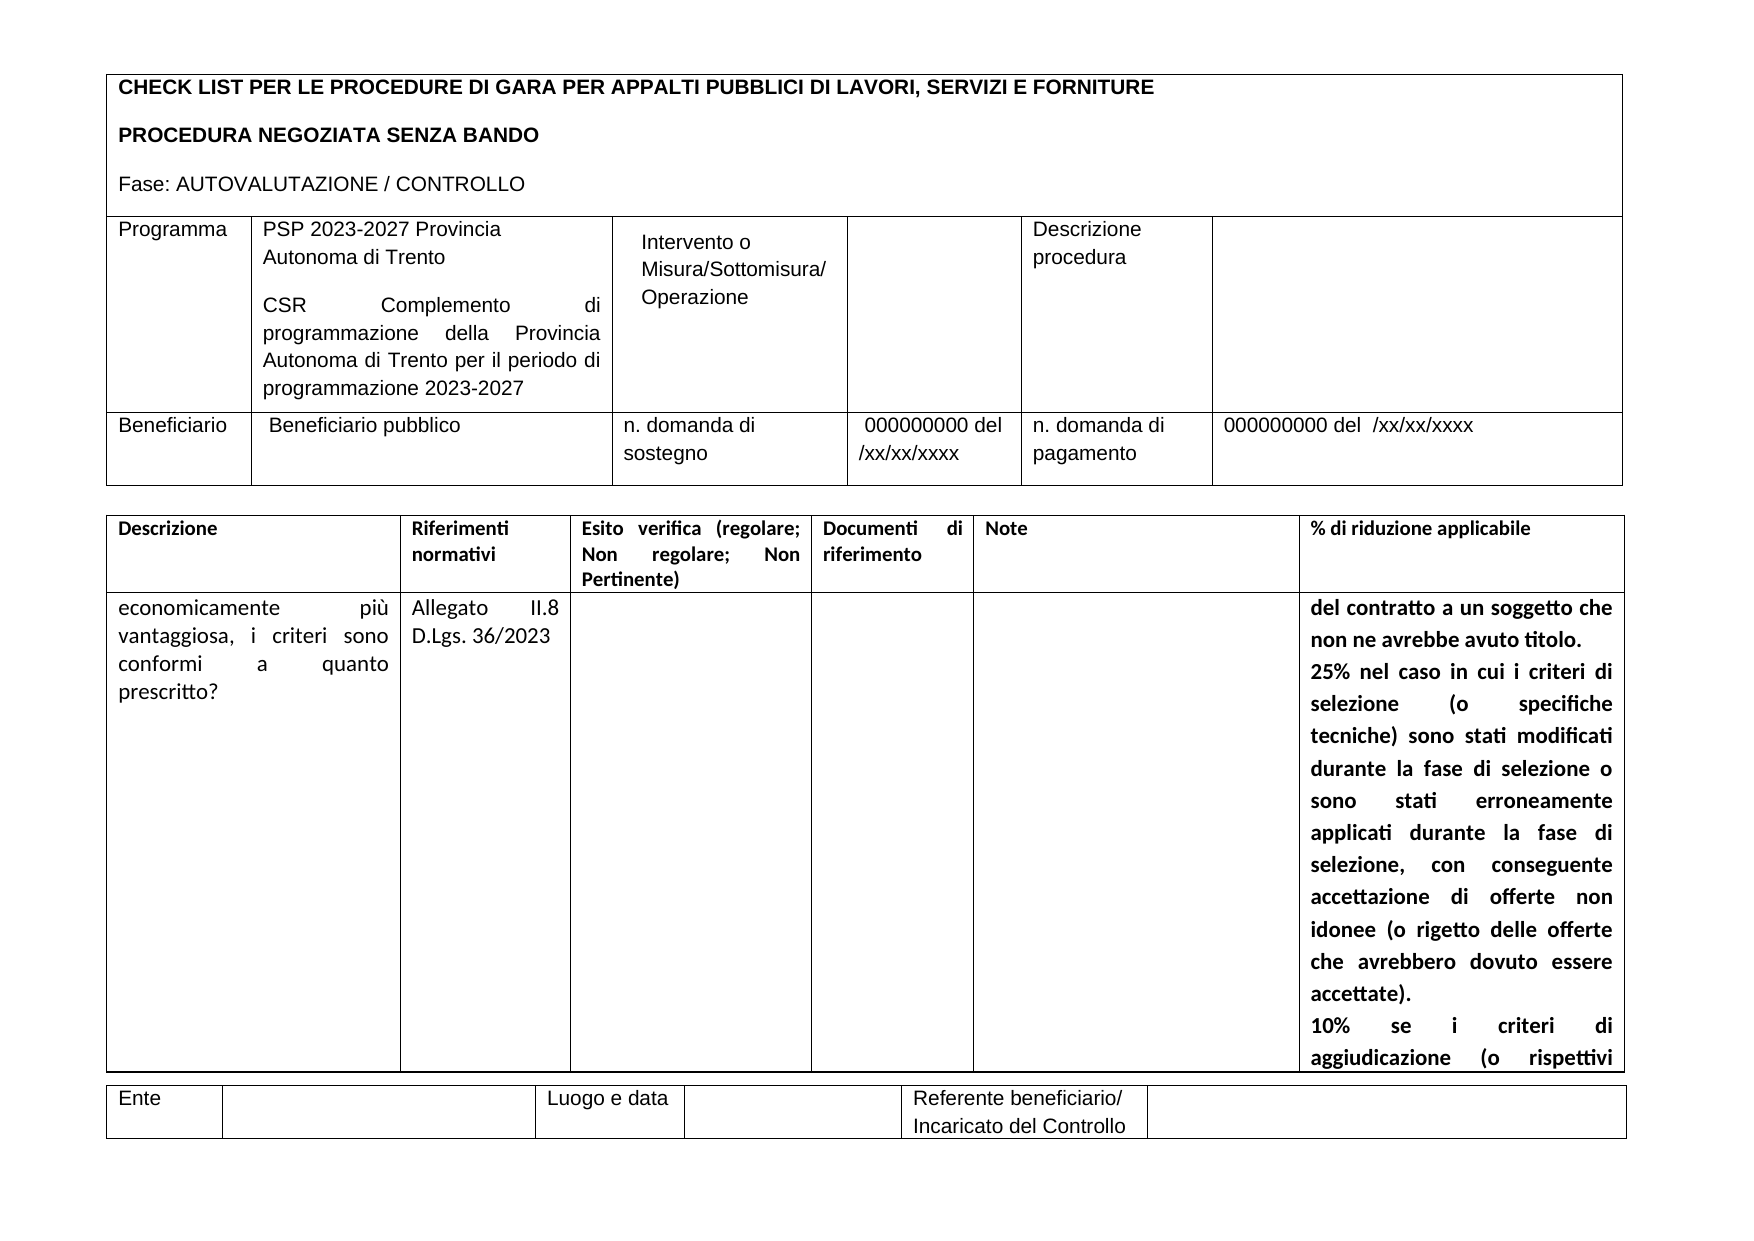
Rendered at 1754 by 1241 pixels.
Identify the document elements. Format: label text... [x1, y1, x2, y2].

table_cell economicamente più vantaggiosa, i criteri sono conformi a quanto prescritto? [107, 593, 400, 1071]
table_header Note [974, 516, 1299, 592]
table_header Esito verifica (regolare; Non regolare; Non Pertinente) [571, 516, 811, 592]
table_cell Allegato II.8 D.Lgs. 36/2023 [401, 593, 570, 1071]
table_header Documenti di riferimento [812, 516, 973, 592]
table_header Riferimenti normativi [401, 516, 570, 592]
table_cell [571, 593, 811, 1071]
table_cell [812, 593, 973, 1071]
table_cell [974, 593, 1299, 1071]
table_header % di riduzione applicabile [1300, 516, 1624, 592]
table_header Descrizione [107, 516, 400, 592]
table_cell del contratto a un soggetto che non ne avrebbe avuto titolo. 25% nel caso in cui i criteri di selezione (o specifiche tecniche) sono stati modificati durante la fase di selezione o sono stati erroneamente applicati durante la fase di selezione, con conseguente accettazione di offerte non idonee (o rigetto delle offerte che avrebbero dovuto essere accettate). 10% se i criteri di aggiudicazione (o rispettivi [1300, 593, 1624, 1071]
